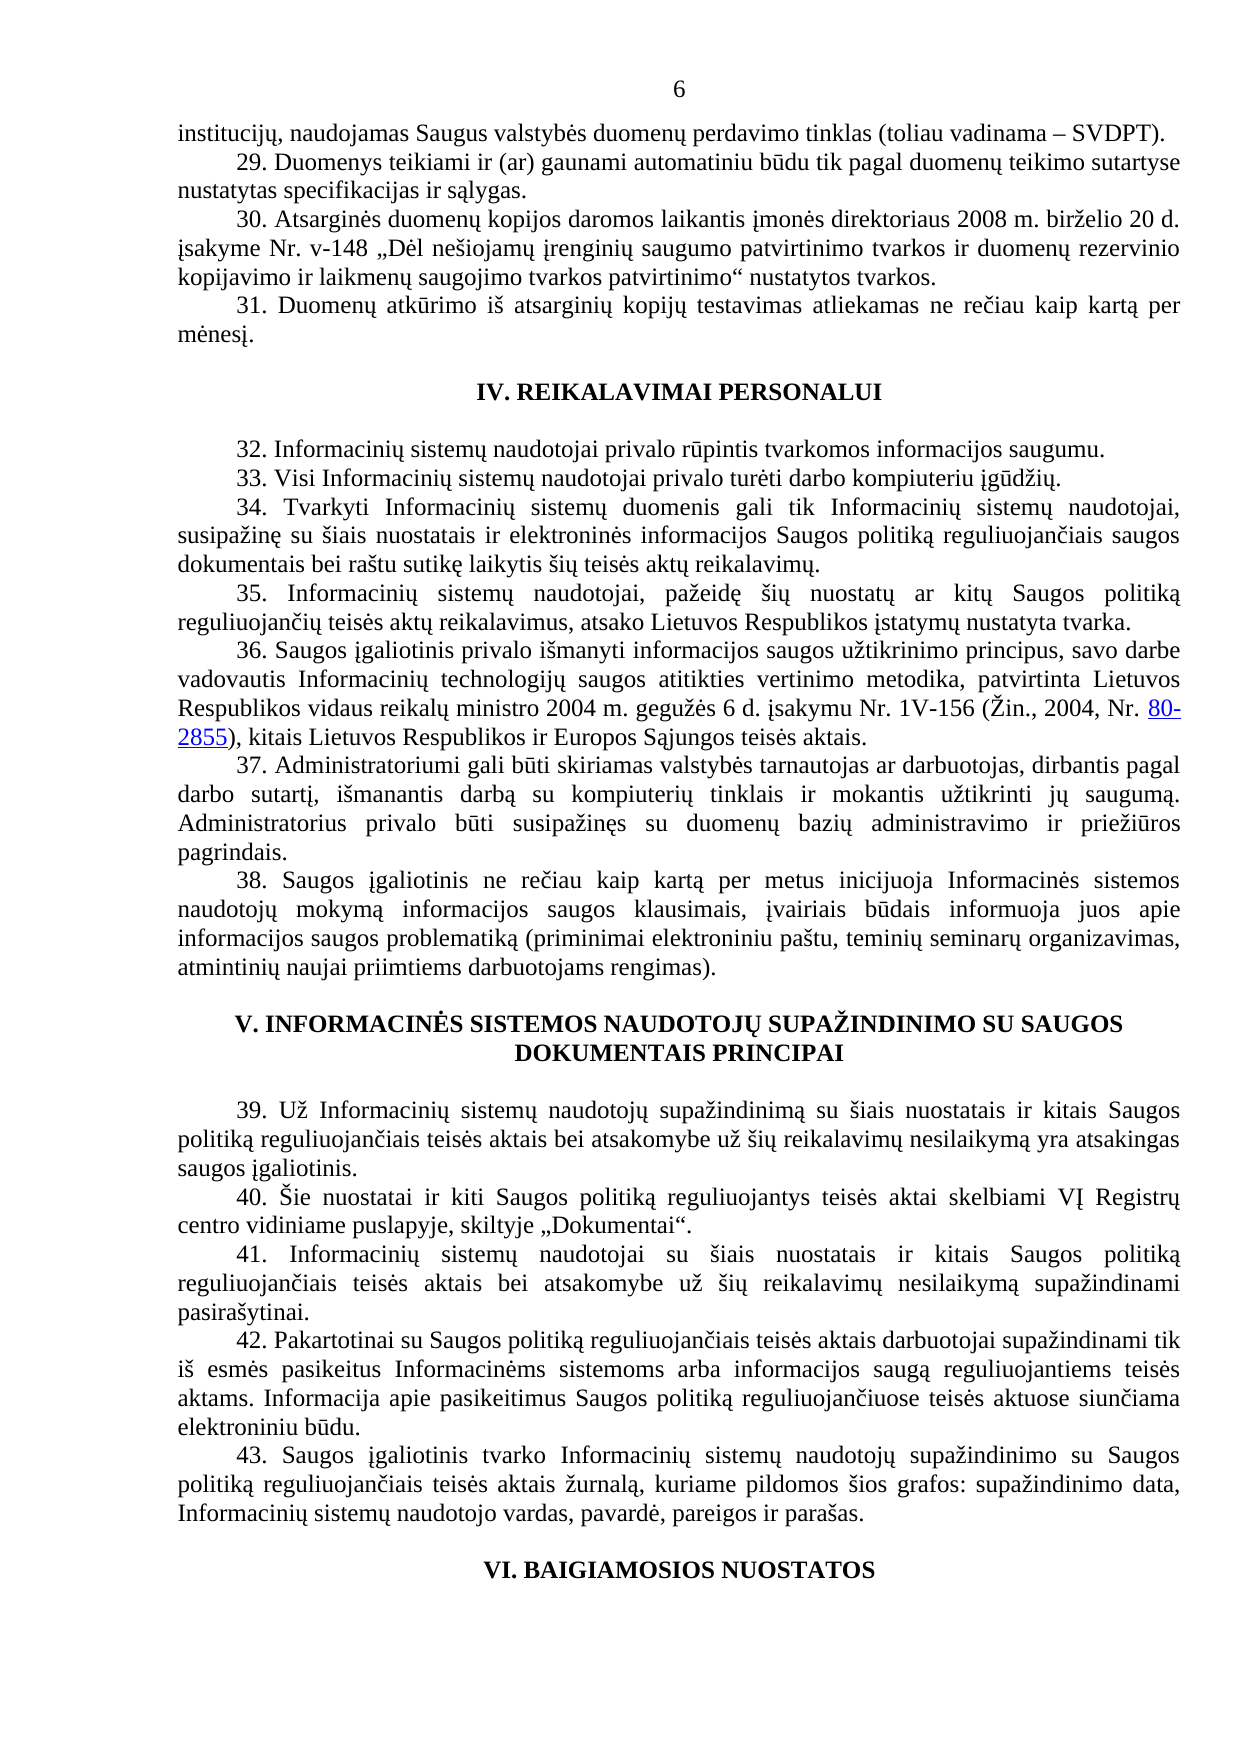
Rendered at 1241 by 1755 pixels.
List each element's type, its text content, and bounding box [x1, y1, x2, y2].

text 36. Saugos įgaliotinis privalo išmanyti informacijos saugos užtikrinimo principus, savo darbe vadovautis Informacinių technologijų saugos atitikties vertinimo metodika, patvirtinta Lietuvos Respublikos vidaus reikalų ministro 2004 m. gegužės 6 d. įsakymu Nr. 1V-156 (Žin., 2004, Nr. 80-2855), kitais Lietuvos Respublikos ir Europos Sąjungos teisės aktais. [177, 636, 1181, 751]
text IV. REIKALAVIMAI PERSONALUI [177, 377, 1181, 406]
text 41. Informacinių sistemų naudotojai su šiais nuostatais ir kitais Saugos politiką reguliuojančiais teisės aktais bei atsakomybe už šių reikalavimų nesilaikymą supažindinami pasirašytinai. [177, 1239, 1181, 1326]
text 29. Duomenys teikiami ir (ar) gaunami automatiniu būdu tik pagal duomenų teikimo sutartyse nustatytas specifikacijas ir sąlygas. [177, 147, 1181, 204]
text 39. Už Informacinių sistemų naudotojų supažindinimą su šiais nuostatais ir kitais Saugos politiką reguliuojančiais teisės aktais bei atsakomybe už šių reikalavimų nesilaikymą yra atsakingas saugos įgaliotinis. [177, 1096, 1181, 1182]
text 31. Duomenų atkūrimo iš atsarginių kopijų testavimas atliekamas ne rečiau kaip kartą per mėnesį. [177, 291, 1181, 348]
text 40. Šie nuostatai ir kiti Saugos politiką reguliuojantys teisės aktai skelbiami VĮ Registrų centro vidiniame puslapyje, skiltyje „Dokumentai“. [177, 1182, 1181, 1239]
text 30. Atsarginės duomenų kopijos daromos laikantis įmonės direktoriaus 2008 m. birželio 20 d. įsakyme Nr. v-148 „Dėl nešiojamų įrenginių saugumo patvirtinimo tvarkos ir duomenų rezervinio kopijavimo ir laikmenų saugojimo tvarkos patvirtinimo“ nustatytos tvarkos. [177, 204, 1181, 291]
text VI. BAIGIAMOSIOS NUOSTATOS [177, 1556, 1181, 1584]
text 43. Saugos įgaliotinis tvarko Informacinių sistemų naudotojų supažindinimo su Saugos politiką reguliuojančiais teisės aktais žurnalą, kuriame pildomos šios grafos: supažindinimo data, Informacinių sistemų naudotojo vardas, pavardė, pareigos ir parašas. [177, 1441, 1181, 1527]
text 35. Informacinių sistemų naudotojai, pažeidę šių nuostatų ar kitų Saugos politiką reguliuojančių teisės aktų reikalavimus, atsako Lietuvos Respublikos įstatymų nustatyta tvarka. [177, 578, 1181, 636]
text 32. Informacinių sistemų naudotojai privalo rūpintis tvarkomos informacijos saugumu. [177, 434, 1181, 463]
text 37. Administratoriumi gali būti skiriamas valstybės tarnautojas ar darbuotojas, dirbantis pagal darbo sutartį, išmanantis darbą su kompiuterių tinklais ir mokantis užtikrinti jų saugumą. Administratorius privalo būti susipažinęs su duomenų bazių administravimo ir priežiūros pagrindais. [177, 751, 1181, 866]
text 33. Visi Informacinių sistemų naudotojai privalo turėti darbo kompiuteriu įgūdžių. [177, 463, 1181, 492]
text 38. Saugos įgaliotinis ne rečiau kaip kartą per metus inicijuoja Informacinės sistemos naudotojų mokymą informacijos saugos klausimais, įvairiais būdais informuoja juos apie informacijos saugos problematiką (priminimai elektroniniu paštu, teminių seminarų organizavimas, atmintinių naujai priimtiems darbuotojams rengimas). [177, 866, 1181, 981]
text V. INFORMACINĖS SISTEMOS NAUDOTOJŲ SUPAŽINDINIMO SU SAUGOS DOKUMENTAIS PRINCIPAI [177, 1009, 1181, 1067]
text institucijų, naudojamas Saugus valstybės duomenų perdavimo tinklas (toliau vadinama – SVDPT). [177, 118, 1181, 147]
text 42. Pakartotinai su Saugos politiką reguliuojančiais teisės aktais darbuotojai supažindinami tik iš esmės pasikeitus Informacinėms sistemoms arba informacijos saugą reguliuojantiems teisės aktams. Informacija apie pasikeitimus Saugos politiką reguliuojančiuose teisės aktuose siunčiama elektroniniu būdu. [177, 1326, 1181, 1441]
text 34. Tvarkyti Informacinių sistemų duomenis gali tik Informacinių sistemų naudotojai, susipažinę su šiais nuostatais ir elektroninės informacijos Saugos politiką reguliuojančiais saugos dokumentais bei raštu sutikę laikytis šių teisės aktų reikalavimų. [177, 492, 1181, 578]
